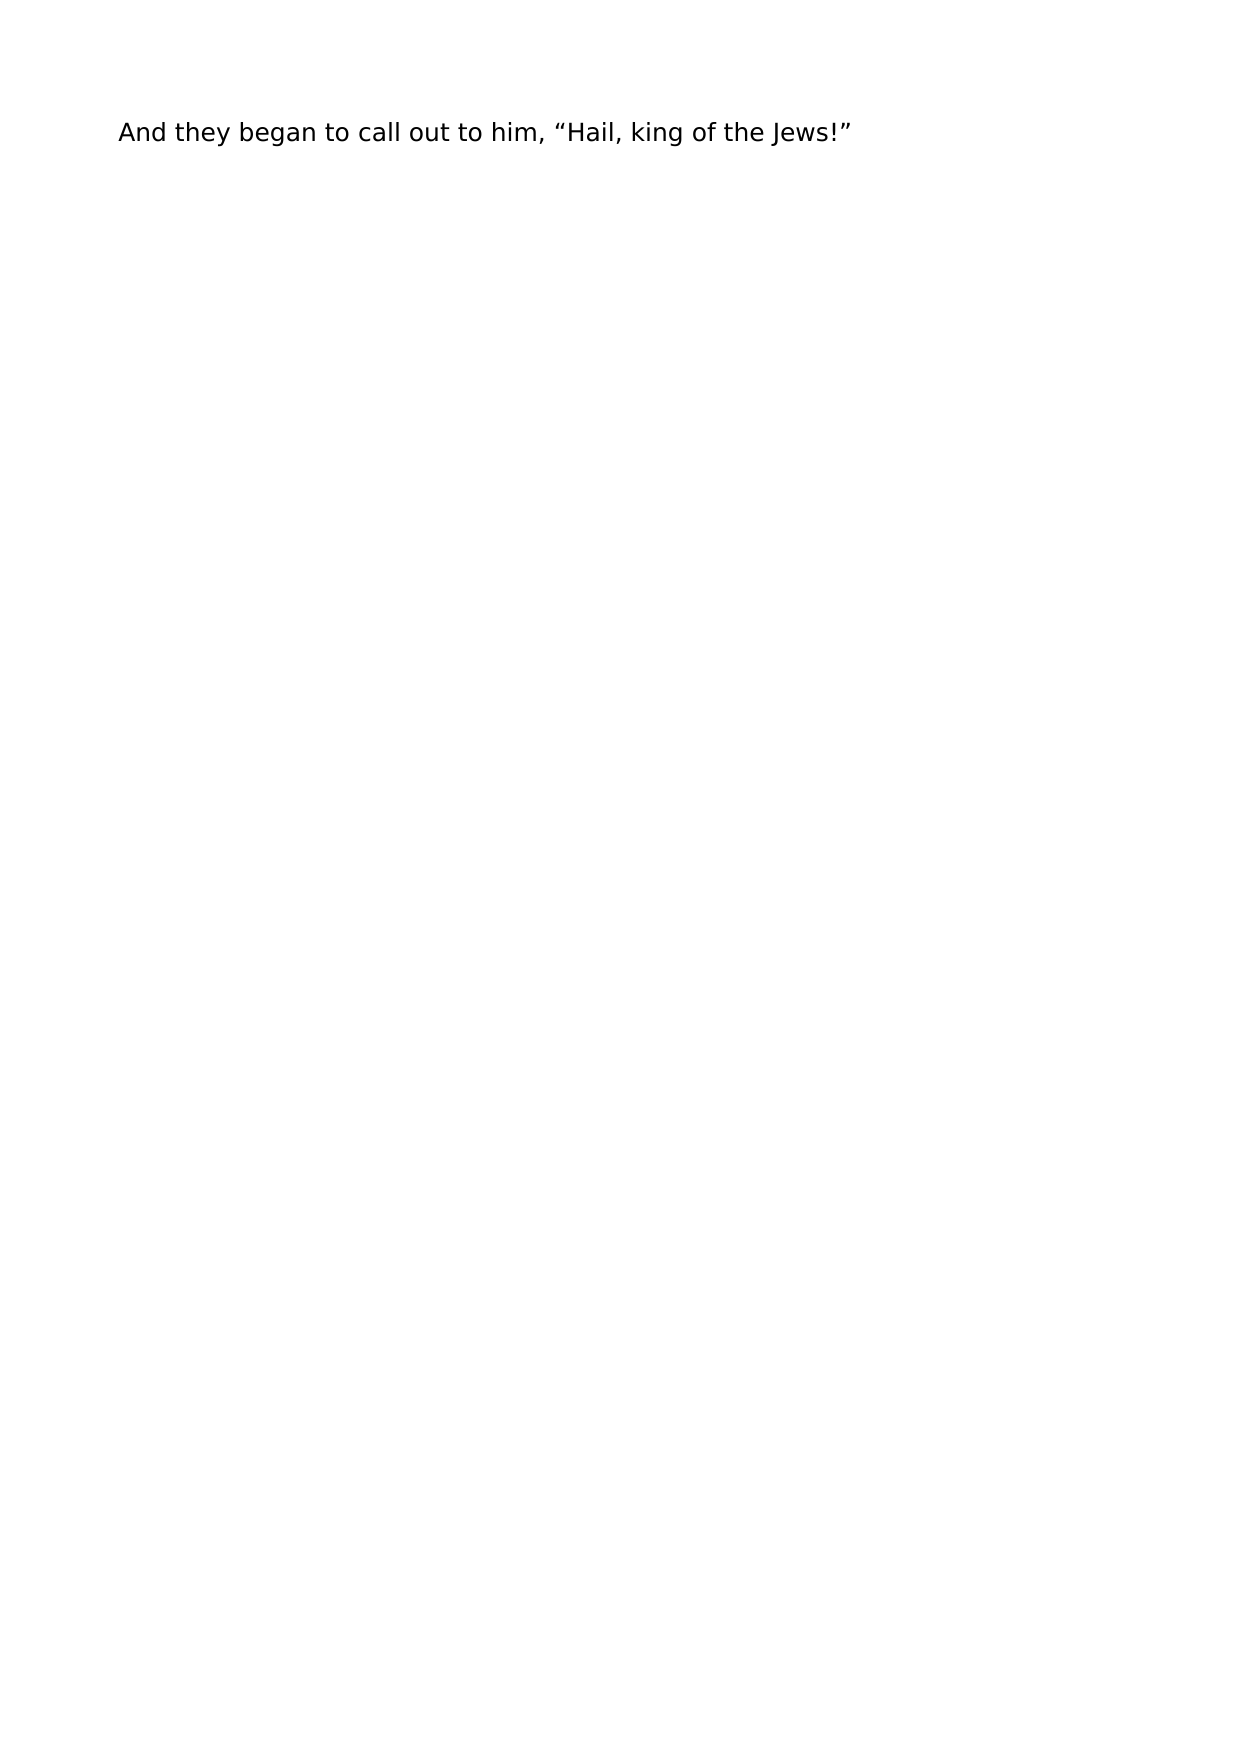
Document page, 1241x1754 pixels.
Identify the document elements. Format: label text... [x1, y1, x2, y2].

text And they began to call out to him, “Hail, king of the Jews!” [118, 118, 1122, 147]
